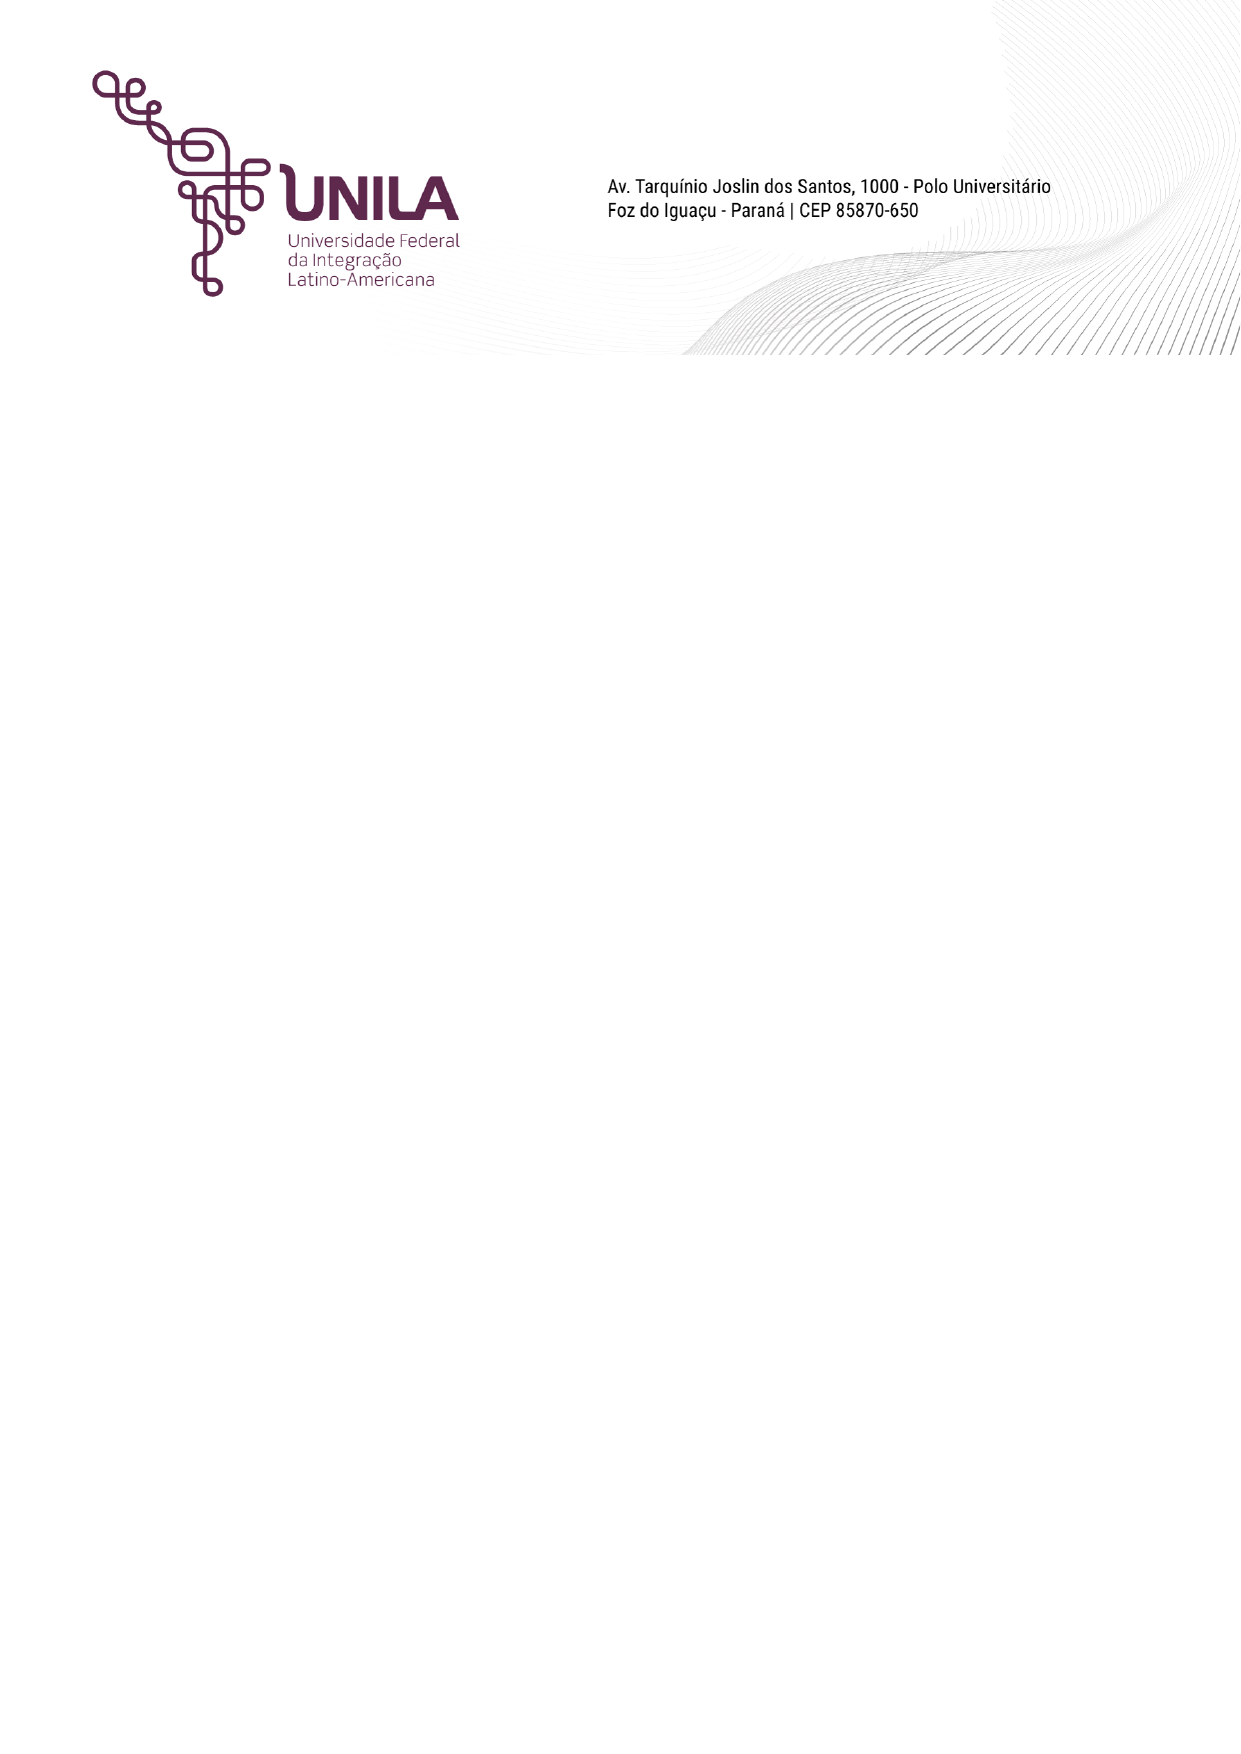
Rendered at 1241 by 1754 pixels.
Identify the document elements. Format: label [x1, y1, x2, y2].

picture [0, 0, 1241, 355]
